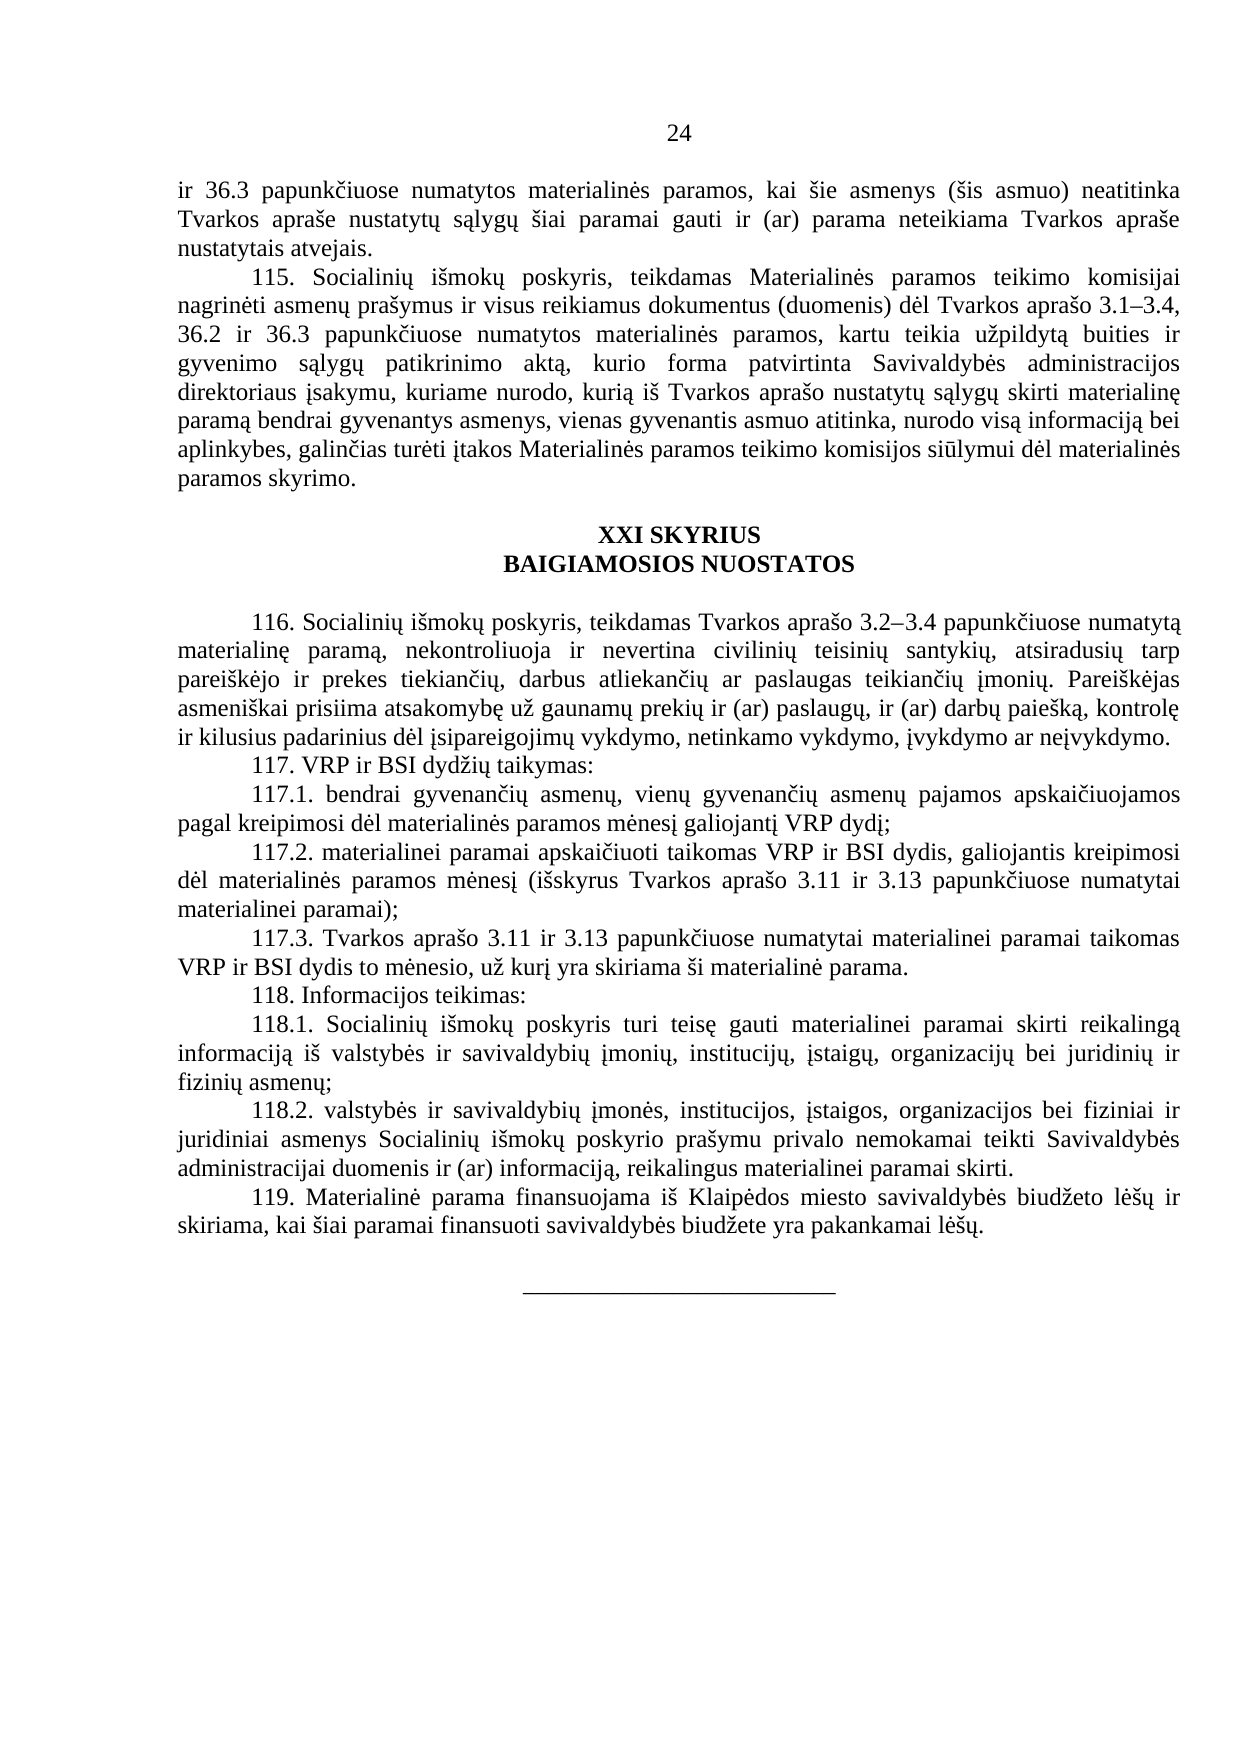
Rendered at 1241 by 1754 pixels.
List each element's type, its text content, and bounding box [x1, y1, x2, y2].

text _________________________ [177, 1268, 1181, 1297]
text XXI SKYRIUS [177, 521, 1181, 549]
text 118.2. valstybės ir savivaldybių įmonės, institucijos, įstaigos, organizacijos bei fiziniai ir juridiniai asmenys Socialinių išmokų poskyrio prašymu privalo nemokamai teikti Savivaldybės administracijai duomenis ir (ar) informaciją, reikalingus materialinei paramai skirti. [177, 1096, 1181, 1182]
text 117.2. materialinei paramai apskaičiuoti taikomas VRP ir BSI dydis, galiojantis kreipimosi dėl materialinės paramos mėnesį (išskyrus Tvarkos aprašo 3.11 ir 3.13 papunkčiuose numatytai materialinei paramai); [177, 837, 1181, 923]
text ir 36.3 papunkčiuose numatytos materialinės paramos, kai šie asmenys (šis asmuo) neatitinka Tvarkos apraše nustatytų sąlygų šiai paramai gauti ir (ar) parama neteikiama Tvarkos apraše nustatytais atvejais. [177, 176, 1181, 262]
text 117. VRP ir BSI dydžių taikymas: [177, 751, 1181, 779]
text 115. Socialinių išmokų poskyris, teikdamas Materialinės paramos teikimo komisijai nagrinėti asmenų prašymus ir visus reikiamus dokumentus (duomenis) dėl Tvarkos aprašo 3.1–3.4, 36.2 ir 36.3 papunkčiuose numatytos materialinės paramos, kartu teikia užpildytą buities ir gyvenimo sąlygų patikrinimo aktą, kurio forma patvirtinta Savivaldybės administracijos direktoriaus įsakymu, kuriame nurodo, kurią iš Tvarkos aprašo nustatytų sąlygų skirti materialinę paramą bendrai gyvenantys asmenys, vienas gyvenantis asmuo atitinka, nurodo visą informaciją bei aplinkybes, galinčias turėti įtakos Materialinės paramos teikimo komisijos siūlymui dėl materialinės paramos skyrimo. [177, 262, 1181, 492]
text 116. Socialinių išmokų poskyris, teikdamas Tvarkos aprašo 3.2–3.4 papunkčiuose numatytą materialinę paramą, nekontroliuoja ir nevertina civilinių teisinių santykių, atsiradusių tarp pareiškėjo ir prekes tiekiančių, darbus atliekančių ar paslaugas teikiančių įmonių. Pareiškėjas asmeniškai prisiima atsakomybę už gaunamų prekių ir (ar) paslaugų, ir (ar) darbų paiešką, kontrolę ir kilusius padarinius dėl įsipareigojimų vykdymo, netinkamo vykdymo, įvykdymo ar neįvykdymo. [177, 607, 1181, 751]
text 117.1. bendrai gyvenančių asmenų, vienų gyvenančių asmenų pajamos apskaičiuojamos pagal kreipimosi dėl materialinės paramos mėnesį galiojantį VRP dydį; [177, 779, 1181, 837]
text 118.1. Socialinių išmokų poskyris turi teisę gauti materialinei paramai skirti reikalingą informaciją iš valstybės ir savivaldybių įmonių, institucijų, įstaigų, organizacijų bei juridinių ir fizinių asmenų; [177, 1009, 1181, 1096]
text 117.3. Tvarkos aprašo 3.11 ir 3.13 papunkčiuose numatytai materialinei paramai taikomas VRP ir BSI dydis to mėnesio, už kurį yra skiriama ši materialinė parama. [177, 923, 1181, 981]
text 118. Informacijos teikimas: [177, 981, 1181, 1009]
text BAIGIAMOSIOS NUOSTATOS [177, 549, 1181, 578]
text 119. Materialinė parama finansuojama iš Klaipėdos miesto savivaldybės biudžeto lėšų ir skiriama, kai šiai paramai finansuoti savivaldybės biudžete yra pakankamai lėšų. [177, 1182, 1181, 1239]
